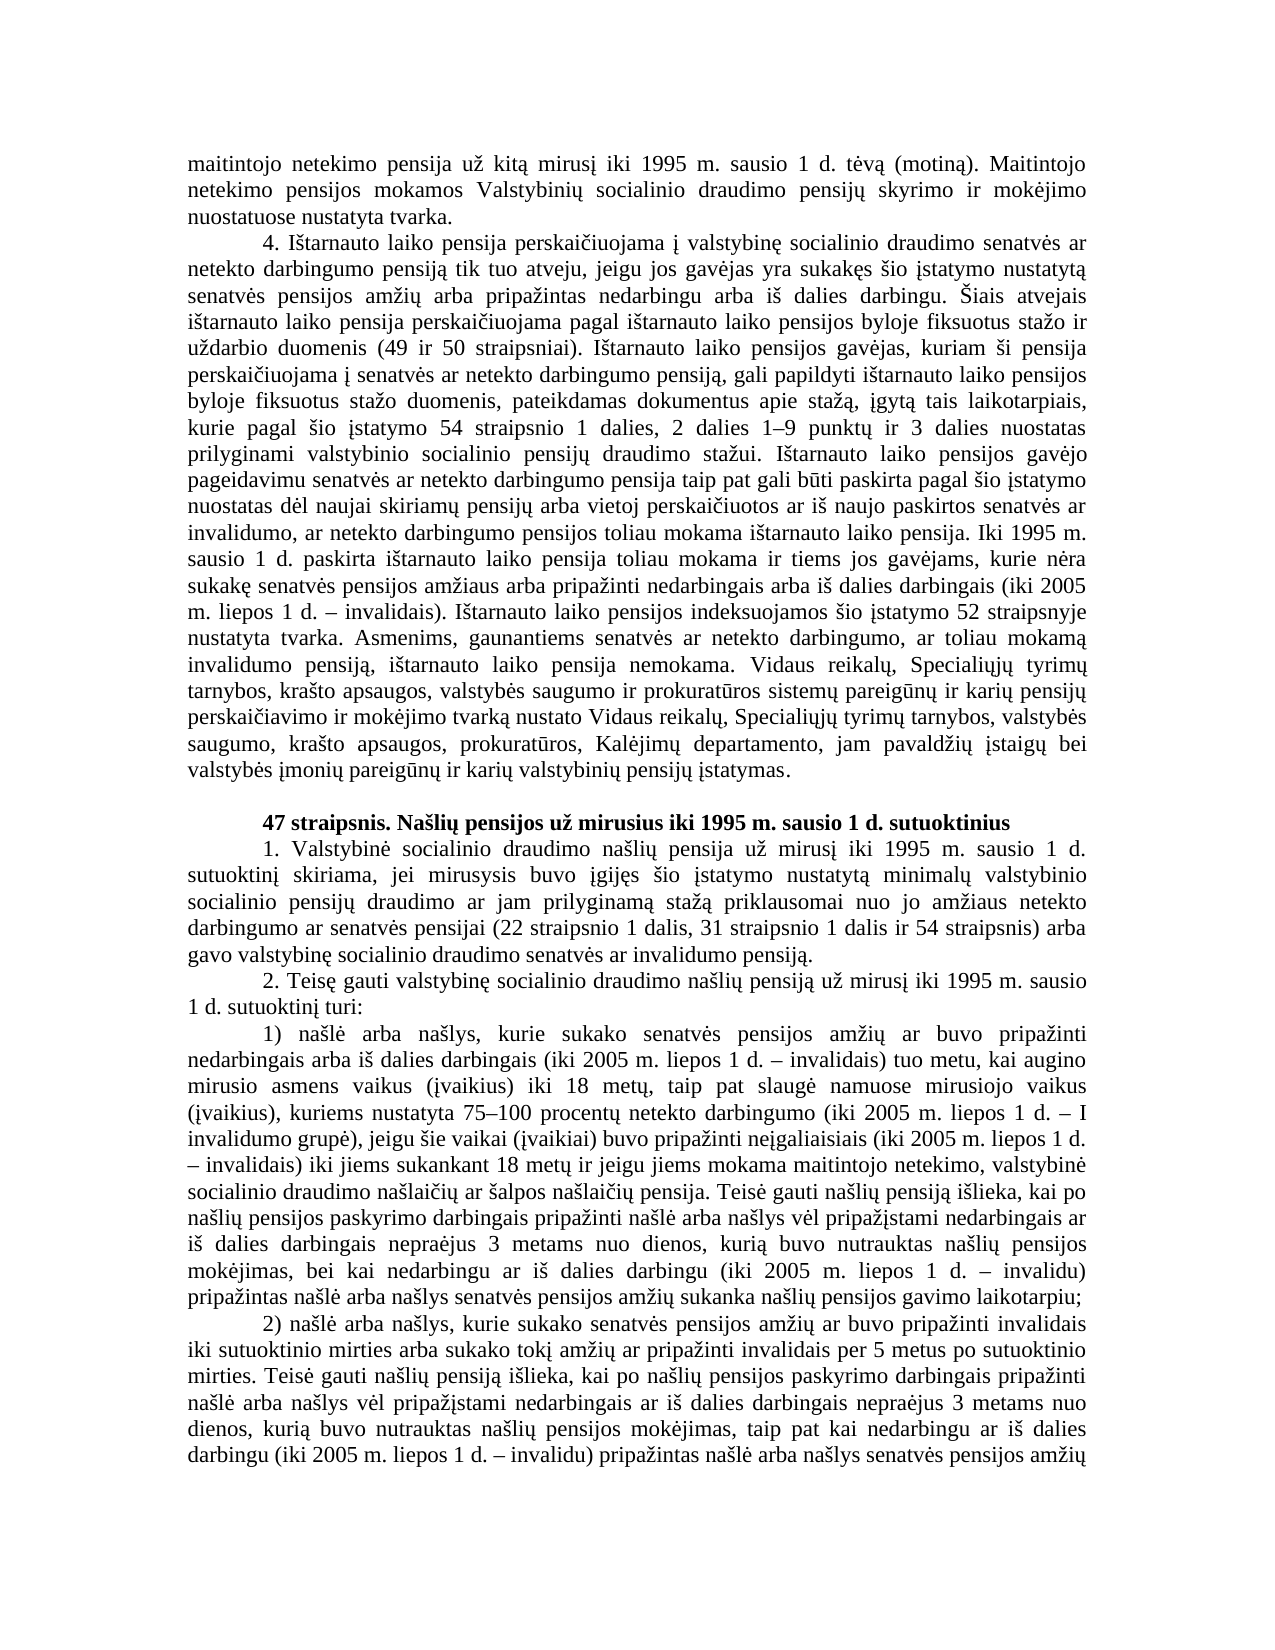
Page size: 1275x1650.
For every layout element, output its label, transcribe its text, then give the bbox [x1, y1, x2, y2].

text 4. Ištarnauto laiko pensija perskaičiuojama į valstybinę socialinio draudimo senatvės ar netekto darbingumo pensiją tik tuo atveju, jeigu jos gavėjas yra sukakęs šio įstatymo nustatytą senatvės pensijos amžių arba pripažintas nedarbingu arba iš dalies darbingu. Šiais atvejais ištarnauto laiko pensija perskaičiuojama pagal ištarnauto laiko pensijos byloje fiksuotus stažo ir uždarbio duomenis (49 ir 50 straipsniai). Ištarnauto laiko pensijos gavėjas, kuriam ši pensija perskaičiuojama į senatvės ar netekto darbingumo pensiją, gali papildyti ištarnauto laiko pensijos byloje fiksuotus stažo duomenis, pateikdamas dokumentus apie stažą, įgytą tais laikotarpiais, kurie pagal šio įstatymo 54 straipsnio 1 dalies, 2 dalies 1–9 punktų ir 3 dalies nuostatas prilyginami valstybinio socialinio pensijų draudimo stažui. Ištarnauto laiko pensijos gavėjo pageidavimu senatvės ar netekto darbingumo pensija taip pat gali būti paskirta pagal šio įstatymo nuostatas dėl naujai skiriamų pensijų arba vietoj perskaičiuotos ar iš naujo paskirtos senatvės ar invalidumo, ar netekto darbingumo pensijos toliau mokama ištarnauto laiko pensija. Iki 1995 m. sausio 1 d. paskirta ištarnauto laiko pensija toliau mokama ir tiems jos gavėjams, kurie nėra sukakę senatvės pensijos amžiaus arba pripažinti nedarbingais arba iš dalies darbingais (iki 2005 m. liepos 1 d. – invalidais). Ištarnauto laiko pensijos indeksuojamos šio įstatymo 52 straipsnyje nustatyta tvarka. Asmenims, gaunantiems senatvės ar netekto darbingumo, ar toliau mokamą invalidumo pensiją, ištarnauto laiko pensija nemokama. Vidaus reikalų, Specialiųjų tyrimų tarnybos, krašto apsaugos, valstybės saugumo ir prokuratūros sistemų pareigūnų ir karių pensijų perskaičiavimo ir mokėjimo tvarką nustato Vidaus reikalų, Specialiųjų tyrimų tarnybos, valstybės saugumo, krašto apsaugos, prokuratūros, Kalėjimų departamento, jam pavaldžių įstaigų bei valstybės įmonių pareigūnų ir karių valstybinių pensijų įstatymas. [187, 229, 1088, 782]
text 47 straipsnis. Našlių pensijos už mirusius iki 1995 m. sausio 1 d. sutuoktinius [187, 809, 1088, 835]
text 2) našlė arba našlys, kurie sukako senatvės pensijos amžių ar buvo pripažinti invalidais iki sutuoktinio mirties arba sukako tokį amžių ar pripažinti invalidais per 5 metus po sutuoktinio mirties. Teisė gauti našlių pensiją išlieka, kai po našlių pensijos paskyrimo darbingais pripažinti našlė arba našlys vėl pripažįstami nedarbingais ar iš dalies darbingais nepraėjus 3 metams nuo dienos, kurią buvo nutrauktas našlių pensijos mokėjimas, taip pat kai nedarbingu ar iš dalies darbingu (iki 2005 m. liepos 1 d. – invalidu) pripažintas našlė arba našlys senatvės pensijos amžių [187, 1309, 1088, 1468]
text 1) našlė arba našlys, kurie sukako senatvės pensijos amžių ar buvo pripažinti nedarbingais arba iš dalies darbingais (iki 2005 m. liepos 1 d. – invalidais) tuo metu, kai augino mirusio asmens vaikus (įvaikius) iki 18 metų, taip pat slaugė namuose mirusiojo vaikus (įvaikius), kuriems nustatyta 75–100 procentų netekto darbingumo (iki 2005 m. liepos 1 d. – I invalidumo grupė), jeigu šie vaikai (įvaikiai) buvo pripažinti neįgaliaisiais (iki 2005 m. liepos 1 d. – invalidais) iki jiems sukankant 18 metų ir jeigu jiems mokama maitintojo netekimo, valstybinė socialinio draudimo našlaičių ar šalpos našlaičių pensija. Teisė gauti našlių pensiją išlieka, kai po našlių pensijos paskyrimo darbingais pripažinti našlė arba našlys vėl pripažįstami nedarbingais ar iš dalies darbingais nepraėjus 3 metams nuo dienos, kurią buvo nutrauktas našlių pensijos mokėjimas, bei kai nedarbingu ar iš dalies darbingu (iki 2005 m. liepos 1 d. – invalidu) pripažintas našlė arba našlys senatvės pensijos amžių sukanka našlių pensijos gavimo laikotarpiu; [187, 1020, 1088, 1309]
text 1. Valstybinė socialinio draudimo našlių pensija už mirusį iki 1995 m. sausio 1 d. sutuoktinį skiriama, jei mirusysis buvo įgijęs šio įstatymo nustatytą minimalų valstybinio socialinio pensijų draudimo ar jam prilyginamą stažą priklausomai nuo jo amžiaus netekto darbingumo ar senatvės pensijai (22 straipsnio 1 dalis, 31 straipsnio 1 dalis ir 54 straipsnis) arba gavo valstybinę socialinio draudimo senatvės ar invalidumo pensiją. [187, 835, 1088, 967]
text maitintojo netekimo pensija už kitą mirusį iki 1995 m. sausio 1 d. tėvą (motiną). Maitintojo netekimo pensijos mokamos Valstybinių socialinio draudimo pensijų skyrimo ir mokėjimo nuostatuose nustatyta tvarka. [187, 150, 1088, 229]
text 2. Teisę gauti valstybinę socialinio draudimo našlių pensiją už mirusį iki 1995 m. sausio 1 d. sutuoktinį turi: [187, 967, 1088, 1020]
